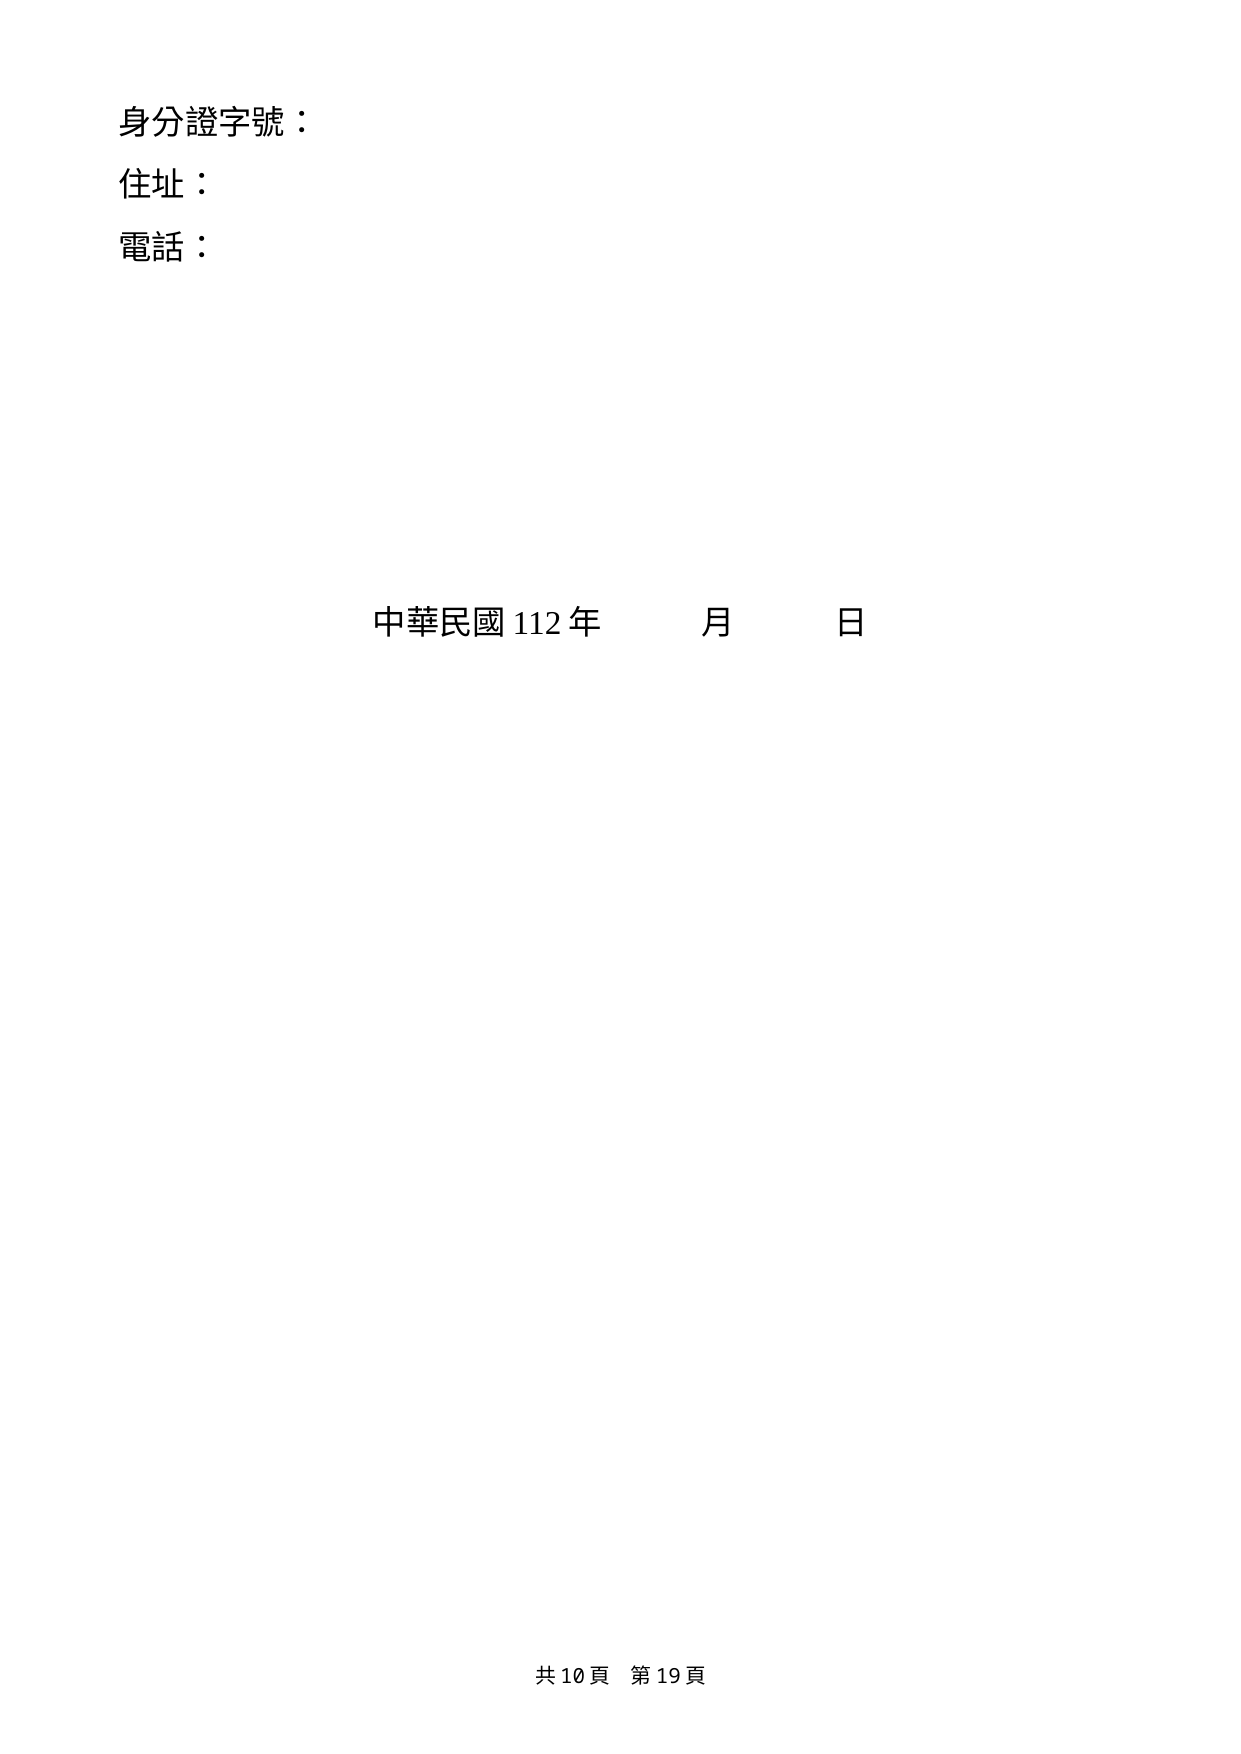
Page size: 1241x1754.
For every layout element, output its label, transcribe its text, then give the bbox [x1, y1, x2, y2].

text 住址： [118, 141, 1122, 203]
text 中華民國112年 月 日 [118, 578, 1122, 641]
text 身分證字號： [118, 78, 1122, 141]
text 電話： [118, 203, 1122, 266]
